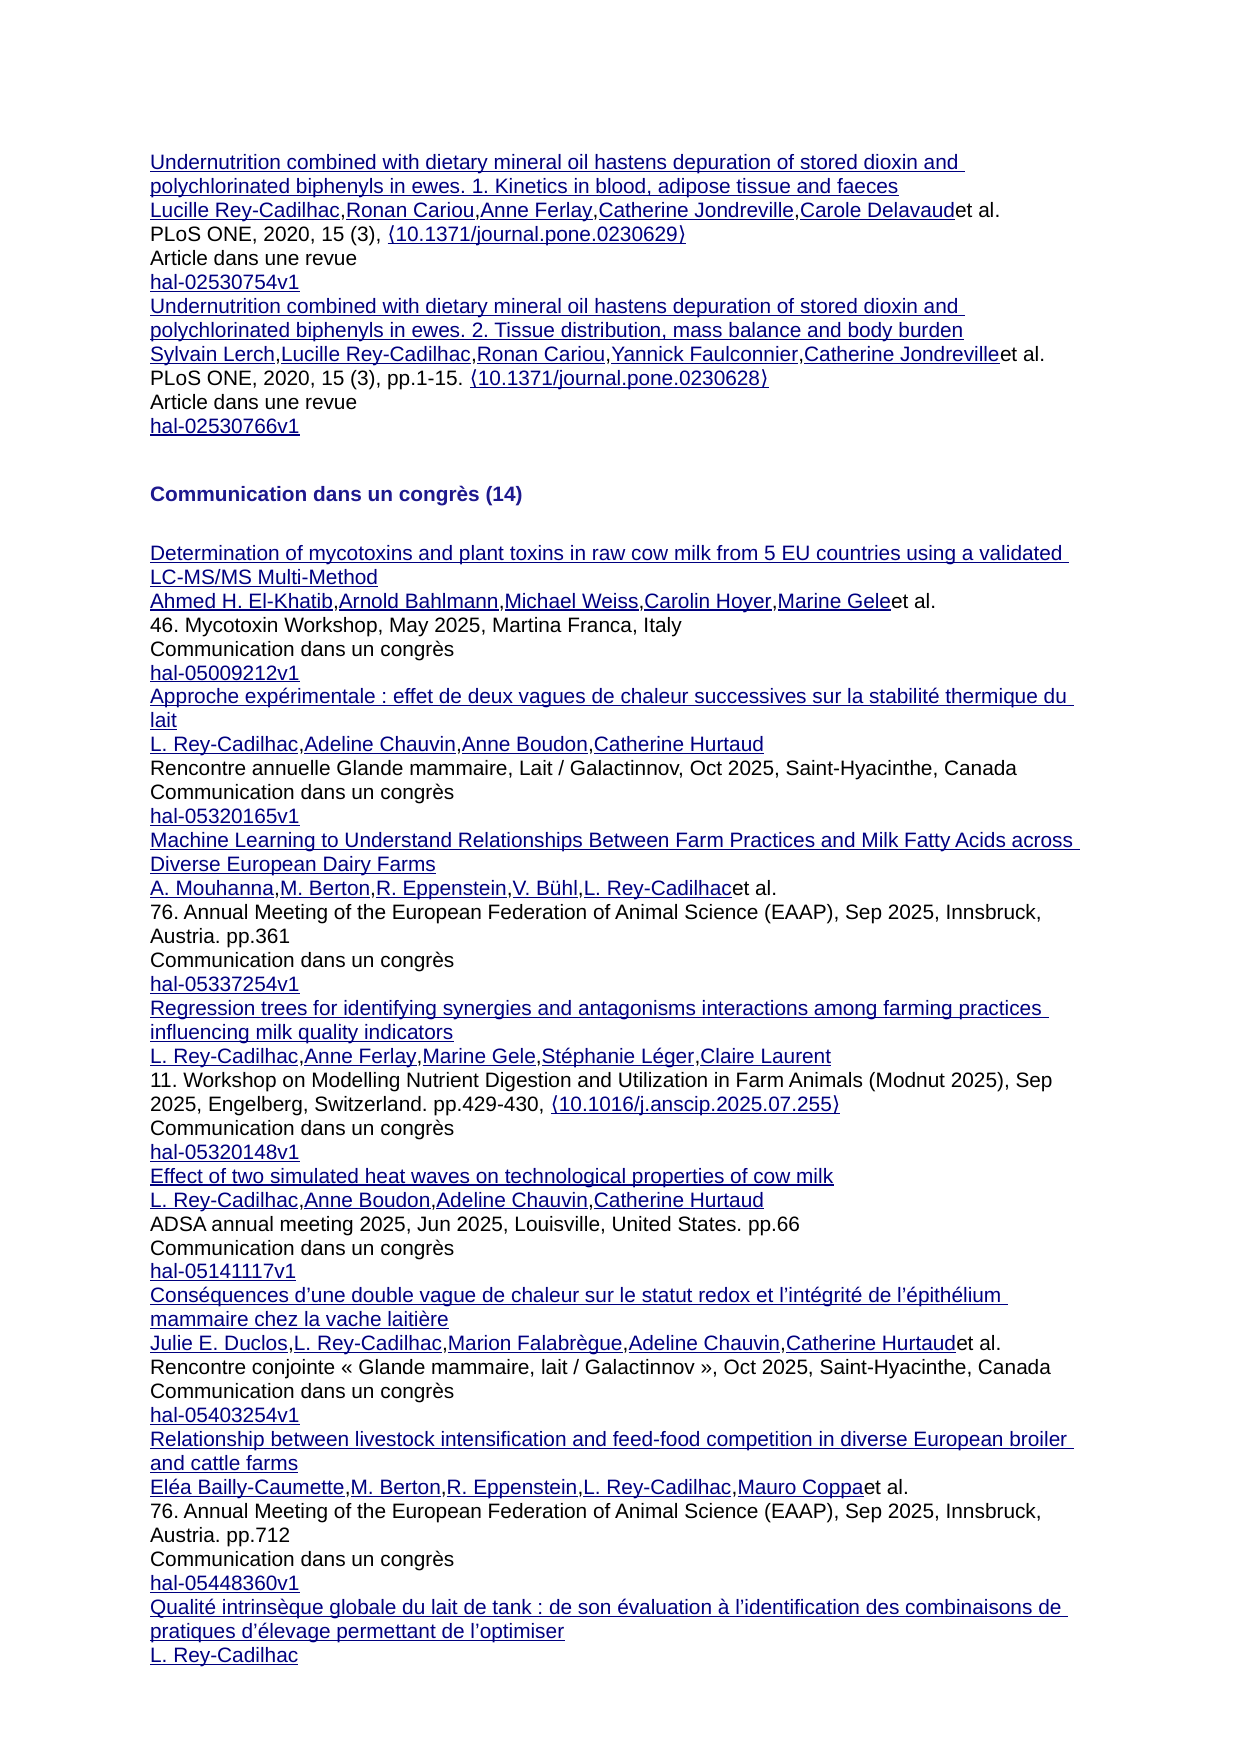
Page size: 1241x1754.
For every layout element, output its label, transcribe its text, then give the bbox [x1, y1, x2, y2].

table_cell Undernutrition combined with dietary mineral oil hastens depuration of stored dioxin and polychlorinated biphenyls in ewes. 1. Kinetics in blood, adipose tissue and faeces Lucille Rey-Cadilhac,Ronan Cariou,Anne Ferlay,Catherine Jondreville,Carole Delavaudet al. PLoS ONE, 2020, 15 (3), ⟨10.1371/journal.pone.0230629⟩ Article dans une revue hal-02530754v1 [150, 150, 1090, 294]
table_cell Machine Learning to Understand Relationships Between Farm Practices and Milk Fatty Acids across Diverse European Dairy Farms A. Mouhanna,M. Berton,R. Eppenstein,V. Bühl,L. Rey-Cadilhacet al. 76. Annual Meeting of the European Federation of Animal Science (EAAP), Sep 2025, Innsbruck, Austria. pp.361 Communication dans un congrès hal-05337254v1 [150, 828, 1090, 996]
table_cell Relationship between livestock intensification and feed-food competition in diverse European broiler and cattle farms Eléa Bailly-Caumette,M. Berton,R. Eppenstein,L. Rey-Cadilhac,Mauro Coppaet al. 76. Annual Meeting of the European Federation of Animal Science (EAAP), Sep 2025, Innsbruck, Austria. pp.712 Communication dans un congrès hal-05448360v1 [150, 1427, 1090, 1595]
subtitle Communication dans un congrès (14) [150, 482, 1090, 506]
table_header Determination of mycotoxins and plant toxins in raw cow milk from 5 EU countries using a validated LC-MS/MS Multi-Method Ahmed H. El-Khatib,Arnold Bahlmann,Michael Weiss,Carolin Hoyer,Marine Geleet al. 46. Mycotoxin Workshop, May 2025, Martina Franca, Italy Communication dans un congrès hal-05009212v1 [150, 541, 1090, 684]
table_cell Qualité intrinsèque globale du lait de tank : de son évaluation à l’identification des combinaisons de pratiques d’élevage permettant de l’optimiser L. Rey-Cadilhac [150, 1595, 1090, 1667]
table_cell Undernutrition combined with dietary mineral oil hastens depuration of stored dioxin and polychlorinated biphenyls in ewes. 2. Tissue distribution, mass balance and body burden Sylvain Lerch,Lucille Rey-Cadilhac,Ronan Cariou,Yannick Faulconnier,Catherine Jondrevilleet al. PLoS ONE, 2020, 15 (3), pp.1-15. ⟨10.1371/journal.pone.0230628⟩ Article dans une revue hal-02530766v1 [150, 294, 1090, 437]
table_cell Regression trees for identifying synergies and antagonisms interactions among farming practices influencing milk quality indicators L. Rey-Cadilhac,Anne Ferlay,Marine Gele,Stéphanie Léger,Claire Laurent 11. Workshop on Modelling Nutrient Digestion and Utilization in Farm Animals (Modnut 2025), Sep 2025, Engelberg, Switzerland. pp.429-430, ⟨10.1016/j.anscip.2025.07.255⟩ Communication dans un congrès hal-05320148v1 [150, 996, 1090, 1163]
table_cell Approche expérimentale : effet de deux vagues de chaleur successives sur la stabilité thermique du lait L. Rey-Cadilhac,Adeline Chauvin,Anne Boudon,Catherine Hurtaud Rencontre annuelle Glande mammaire, Lait / Galactinnov, Oct 2025, Saint-Hyacinthe, Canada Communication dans un congrès hal-05320165v1 [150, 684, 1090, 828]
table_cell Effect of two simulated heat waves on technological properties of cow milk L. Rey-Cadilhac,Anne Boudon,Adeline Chauvin,Catherine Hurtaud ADSA annual meeting 2025, Jun 2025, Louisville, United States. pp.66 Communication dans un congrès hal-05141117v1 [150, 1164, 1090, 1283]
table_cell Conséquences d’une double vague de chaleur sur le statut redox et l’intégrité de l’épithélium mammaire chez la vache laitière Julie E. Duclos,L. Rey-Cadilhac,Marion Falabrègue,Adeline Chauvin,Catherine Hurtaudet al. Rencontre conjointe « Glande mammaire, lait / Galactinnov », Oct 2025, Saint-Hyacinthe, Canada Communication dans un congrès hal-05403254v1 [150, 1283, 1090, 1427]
